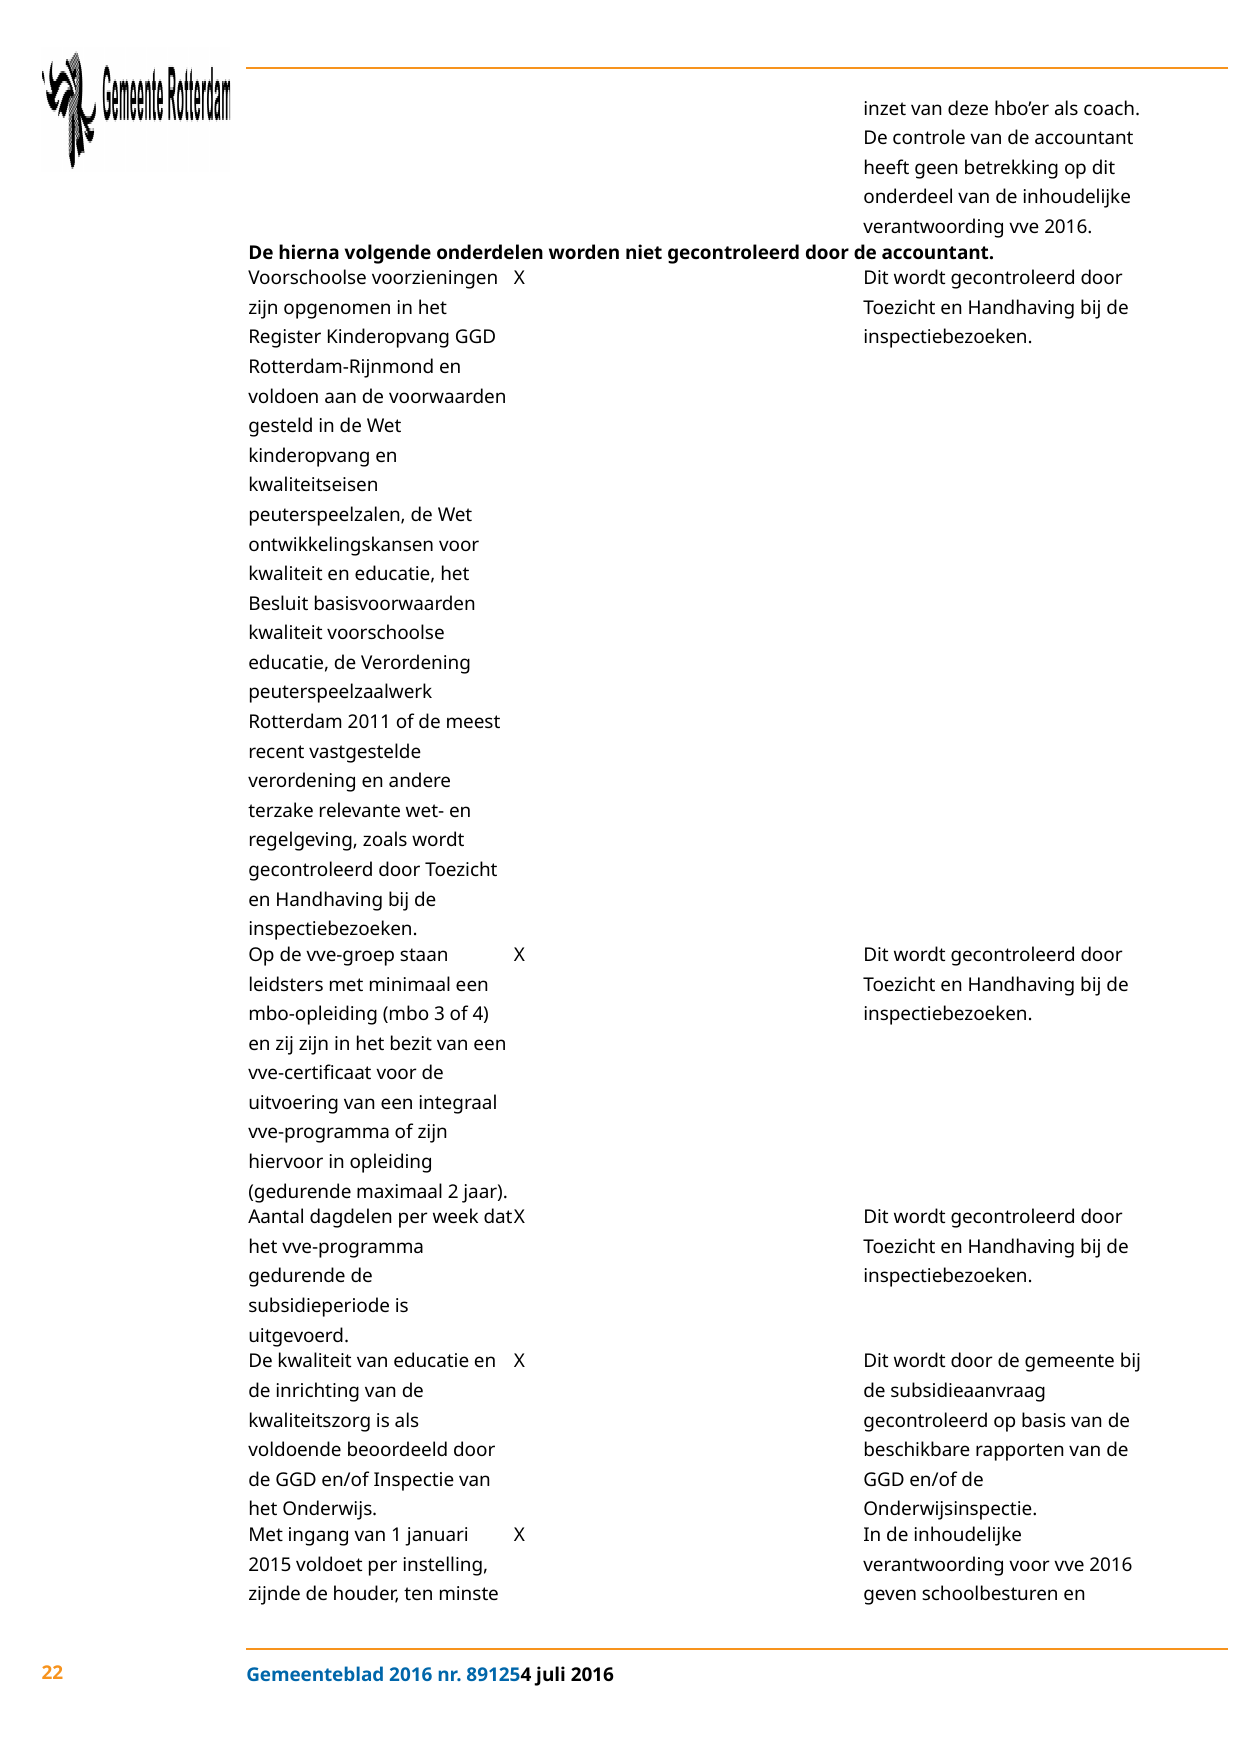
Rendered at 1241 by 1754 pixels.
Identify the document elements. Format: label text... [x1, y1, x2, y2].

table_cell [689, 1204, 863, 1348]
table_cell [689, 1521, 863, 1606]
table_cell X [514, 1521, 688, 1606]
table_cell Dit wordt gecontroleerd door Toezicht en Handhaving bij de inspectiebezoeken. [863, 265, 1152, 941]
table_cell X [514, 265, 688, 941]
table_cell [248, 95, 514, 239]
table_cell Dit wordt gecontroleerd door Toezicht en Handhaving bij de inspectiebezoeken. [863, 1204, 1152, 1348]
table_cell De kwaliteit van educatie en de inrichting van de kwaliteitszorg is als voldoende beoordeeld door de GGD en/of Inspectie van het Onderwijs. [248, 1348, 514, 1521]
table_cell inzet van deze hbo’er als coach. De controle van de accountant heeft geen betrekking op dit onderdeel van de inhoudelijke verantwoording vve 2016. [863, 95, 1152, 239]
table_cell Op de vve-groep staan leidsters met minimaal een mbo-opleiding (mbo 3 of 4) en zij zijn in het bezit van een vve-certificaat voor de uitvoering van een integraal vve-programma of zijn hiervoor in opleiding (gedurende maximaal 2 jaar). [248, 941, 514, 1203]
table_cell Dit wordt door de gemeente bij de subsidieaanvraag gecontroleerd op basis van de beschikbare rapporten van de GGD en/of de Onderwijsinspectie. [863, 1348, 1152, 1521]
table_cell [514, 95, 688, 239]
picture [41, 47, 231, 172]
table_cell De hierna volgende onderdelen worden niet gecontroleerd door de accountant. [248, 239, 1152, 264]
table_cell [689, 941, 863, 1203]
table_cell [689, 265, 863, 941]
table_cell X [514, 1348, 688, 1521]
table_cell Voorschoolse voorzieningen zijn opgenomen in het Register Kinderopvang GGD Rotterdam-Rijnmond en voldoen aan de voorwaarden gesteld in de Wet kinderopvang en kwaliteitseisen peuterspeelzalen, de Wet ontwikkelingskansen voor kwaliteit en educatie, het Besluit basisvoorwaarden kwaliteit voorschoolse educatie, de Verordening peuterspeelzaalwerk Rotterdam 2011 of de meest recent vastgestelde verordening en andere terzake relevante wet- en regelgeving, zoals wordt gecontroleerd door Toezicht en Handhaving bij de inspectiebezoeken. [248, 265, 514, 941]
table_cell Dit wordt gecontroleerd door Toezicht en Handhaving bij de inspectiebezoeken. [863, 941, 1152, 1203]
table_cell [689, 95, 863, 239]
table_cell Met ingang van 1 januari 2015 voldoet per instelling, zijnde de houder, ten minste [248, 1521, 514, 1606]
table_cell In de inhoudelijke verantwoording voor vve 2016 geven schoolbesturen en [863, 1521, 1152, 1606]
table_cell [689, 1348, 863, 1521]
table_cell Aantal dagdelen per week dat het vve-programma gedurende de subsidieperiode is uitgevoerd. [248, 1204, 514, 1348]
table_cell X [514, 941, 688, 1203]
table_cell X [514, 1204, 688, 1348]
